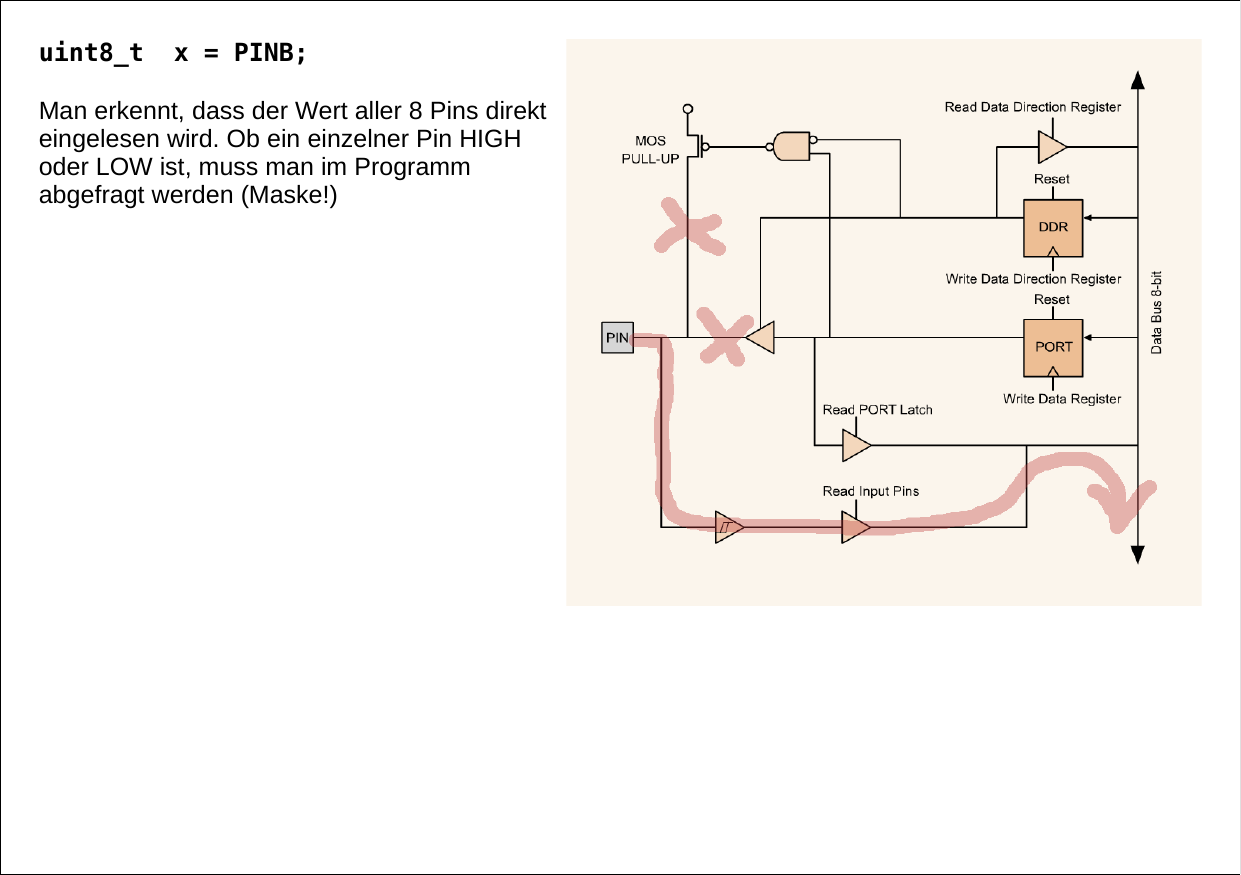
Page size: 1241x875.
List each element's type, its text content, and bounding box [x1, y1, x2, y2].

text Man erkennt, dass der Wert aller 8 Pins direkt eingelesen wird. Ob ein einzelner Pin HIGH oder LOW ist, muss man im Programm abgefragt werden (Maske!) [38, 97, 566, 209]
subtitle uint8_t x = PINB; [38, 38, 1202, 68]
picture [566, 39, 1202, 606]
